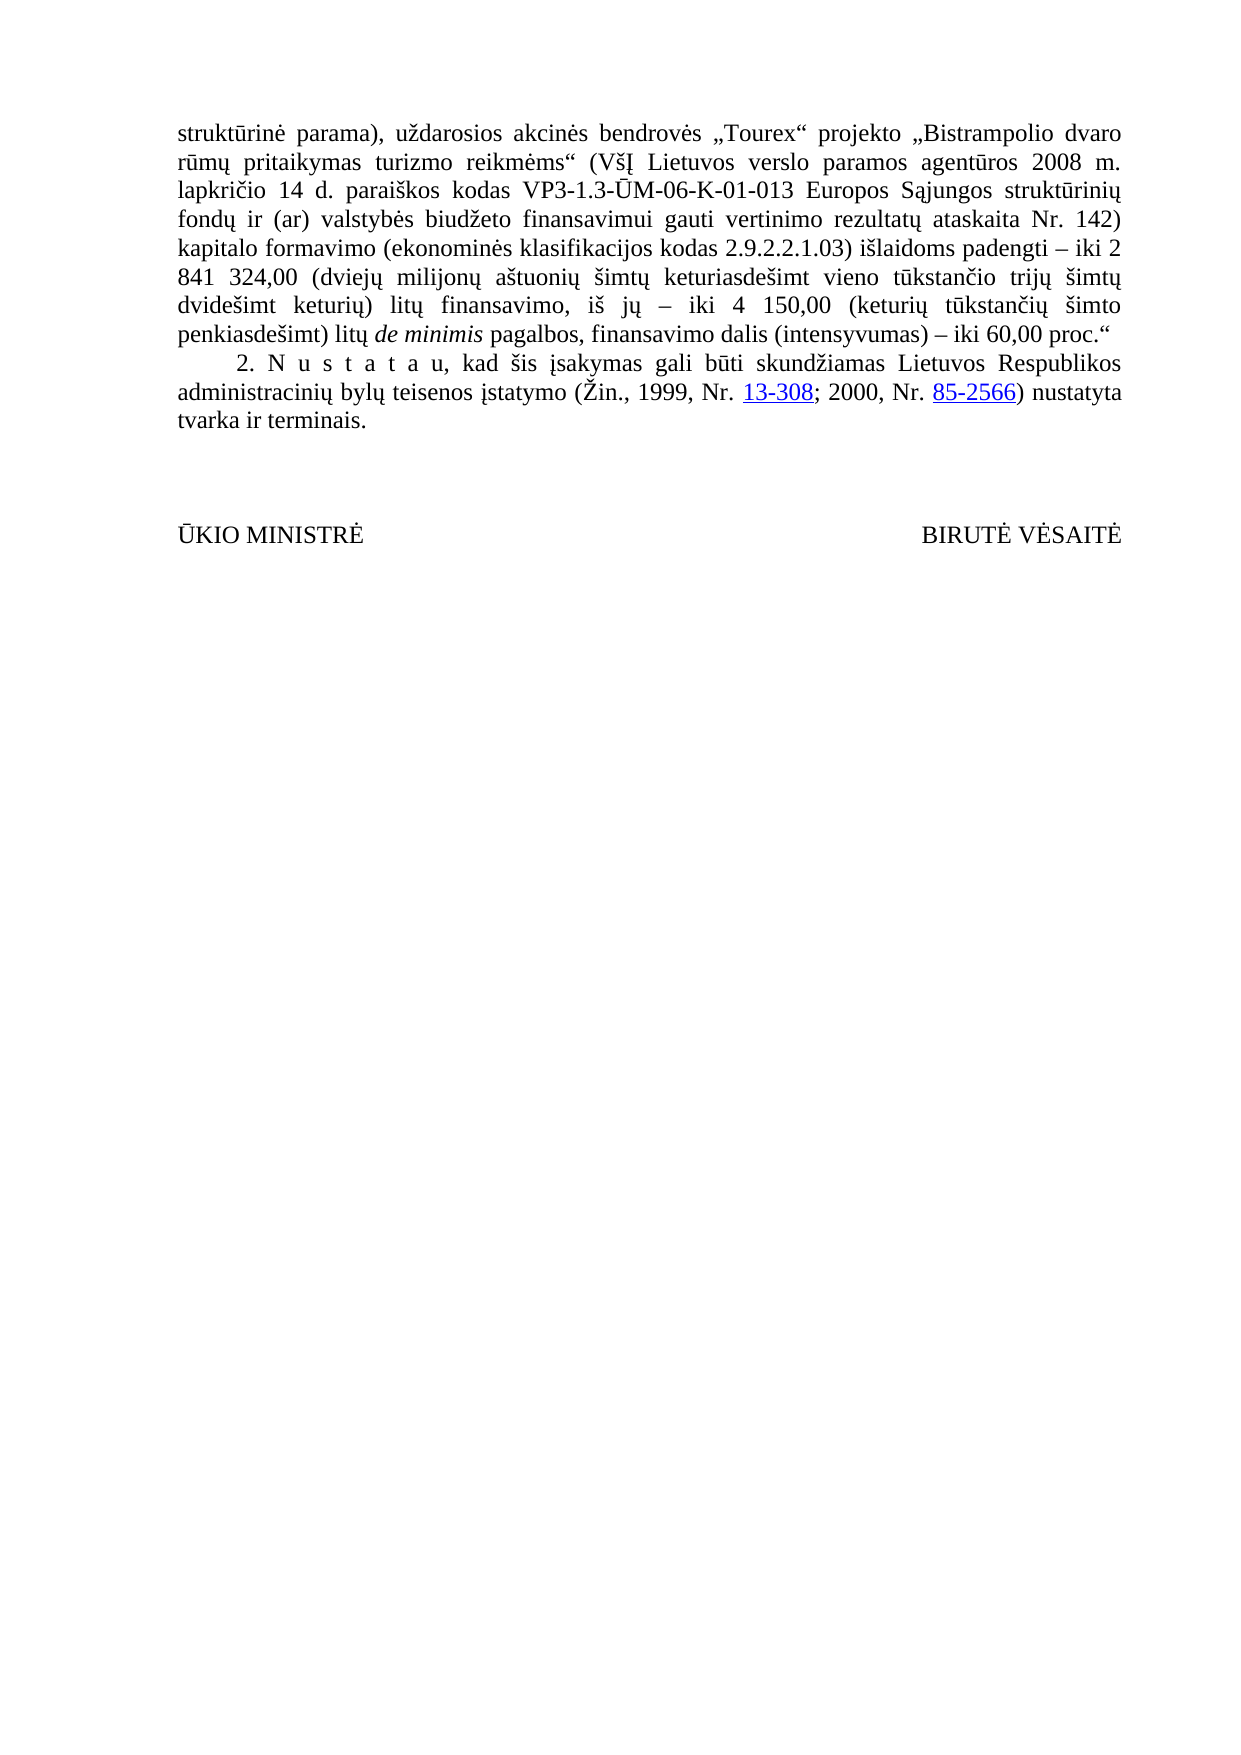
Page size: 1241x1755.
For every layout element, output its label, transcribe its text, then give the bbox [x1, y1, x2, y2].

text 2. N u s t a t a u, kad šis įsakymas gali būti skundžiamas Lietuvos Respublikos administracinių bylų teisenos įstatymo (Žin., 1999, Nr. 13-308; 2000, Nr. 85-2566) nustatyta tvarka ir terminais. [177, 348, 1122, 434]
text Ūkio ministrė Birutė Vėsaitė [177, 521, 1122, 549]
text struktūrinė parama), uždarosios akcinės bendrovės „Tourex“ projekto „Bistrampolio dvaro rūmų pritaikymas turizmo reikmėms“ (VšĮ Lietuvos verslo paramos agentūros 2008 m. lapkričio 14 d. paraiškos kodas VP3-1.3-ŪM-06-K-01-013 Europos Sąjungos struktūrinių fondų ir (ar) valstybės biudžeto finansavimui gauti vertinimo rezultatų ataskaita Nr. 142) kapitalo formavimo (ekonominės klasifikacijos kodas 2.9.2.2.1.03) išlaidoms padengti – iki 2 841 324,00 (dviejų milijonų aštuonių šimtų keturiasdešimt vieno tūkstančio trijų šimtų dvidešimt keturių) litų finansavimo, iš jų – iki 4 150,00 (keturių tūkstančių šimto penkiasdešimt) litų de minimis pagalbos, finansavimo dalis (intensyvumas) – iki 60,00 proc.“ [177, 118, 1122, 348]
